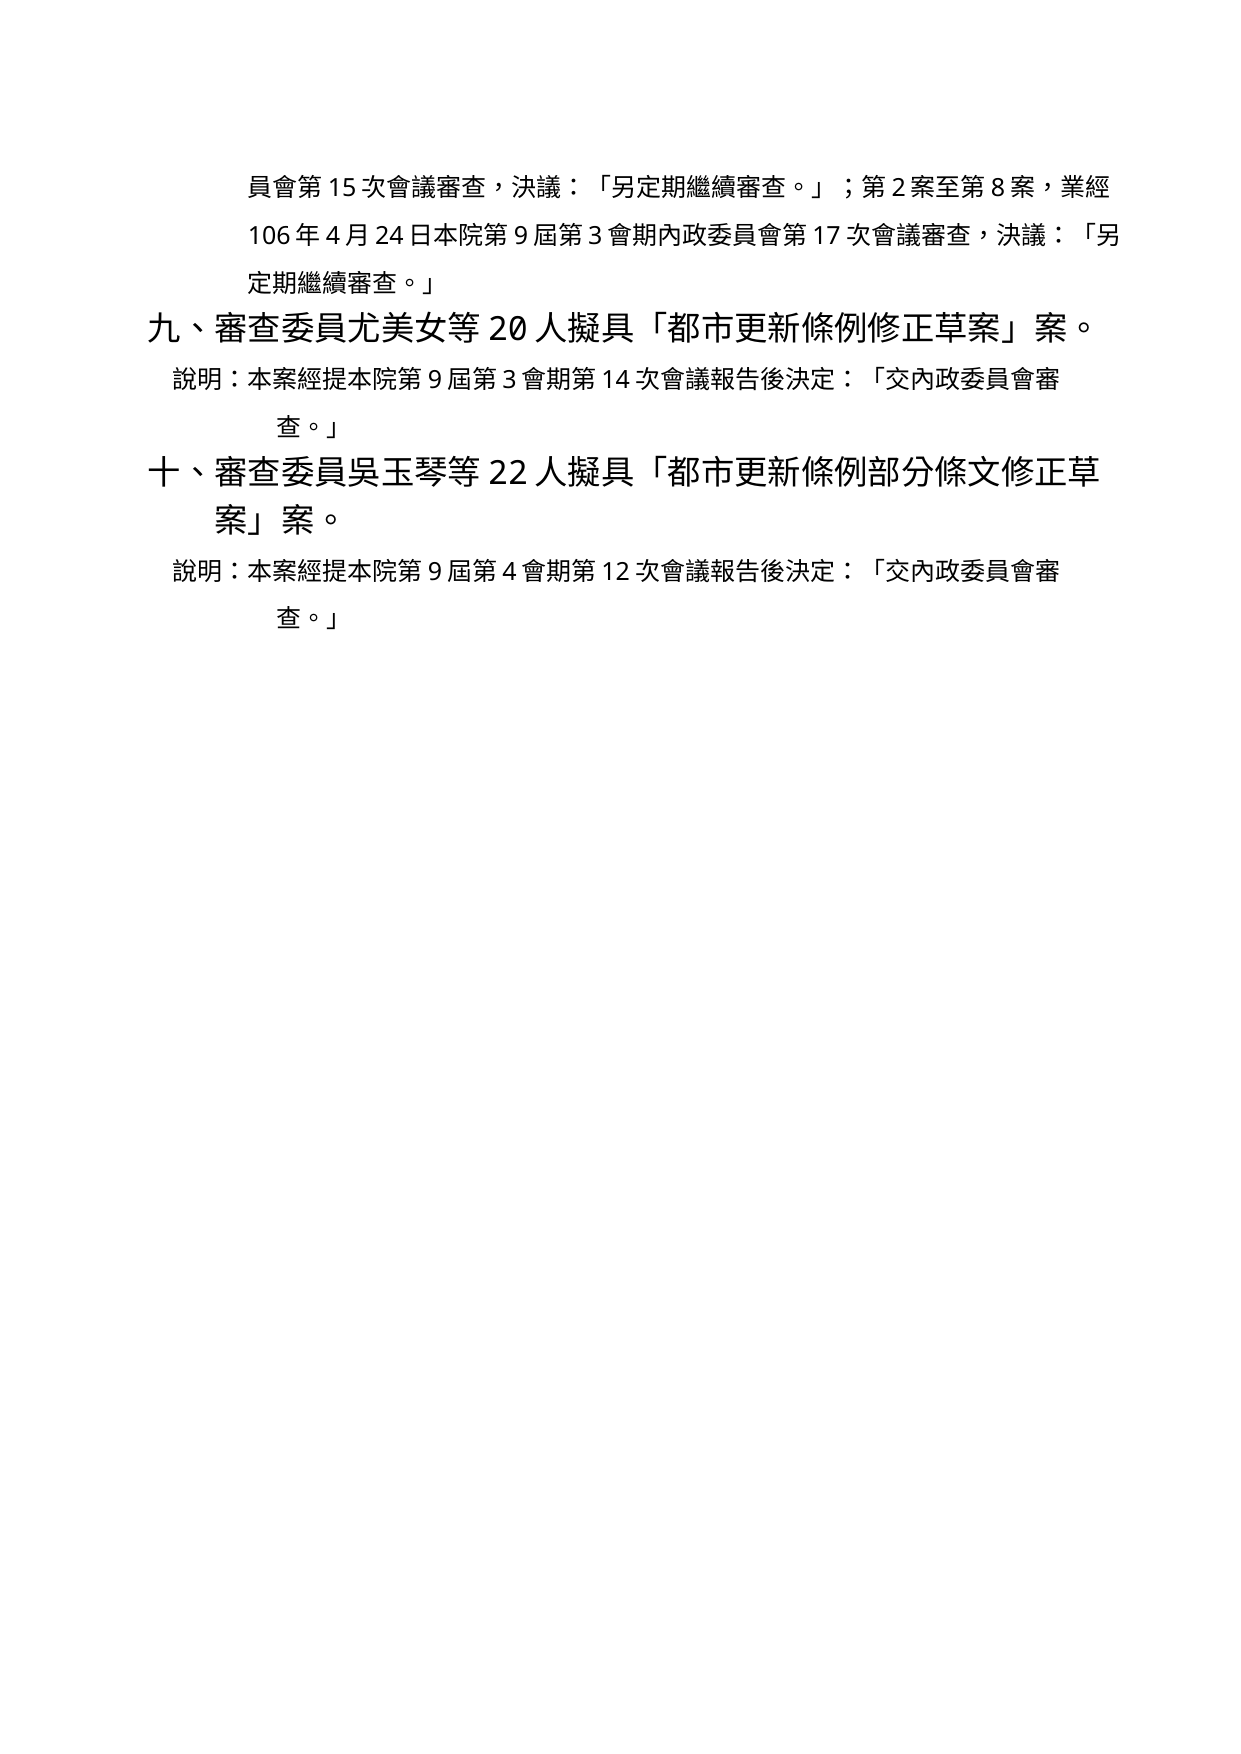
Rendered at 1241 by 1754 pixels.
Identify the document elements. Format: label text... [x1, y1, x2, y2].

text 員會第15次會議審查，決議：「另定期繼續審查。」；第2案至第8案，業經106年4月24日本院第9屆第3會期內政委員會第17次會議審查，決議：「另定期繼續審查。」 [173, 158, 1122, 302]
text 說明：本案經提本院第9屆第3會期第14次會議報告後決定：「交內政委員會審查。」 [173, 350, 1122, 446]
text 說明：本案經提本院第9屆第4會期第12次會議報告後決定：「交內政委員會審查。」 [173, 542, 1122, 637]
text 九、審查委員尤美女等20人擬具「都市更新條例修正草案」案。 [148, 302, 1122, 350]
text 十、審查委員吳玉琴等22人擬具「都市更新條例部分條文修正草案」案。 [148, 446, 1122, 542]
